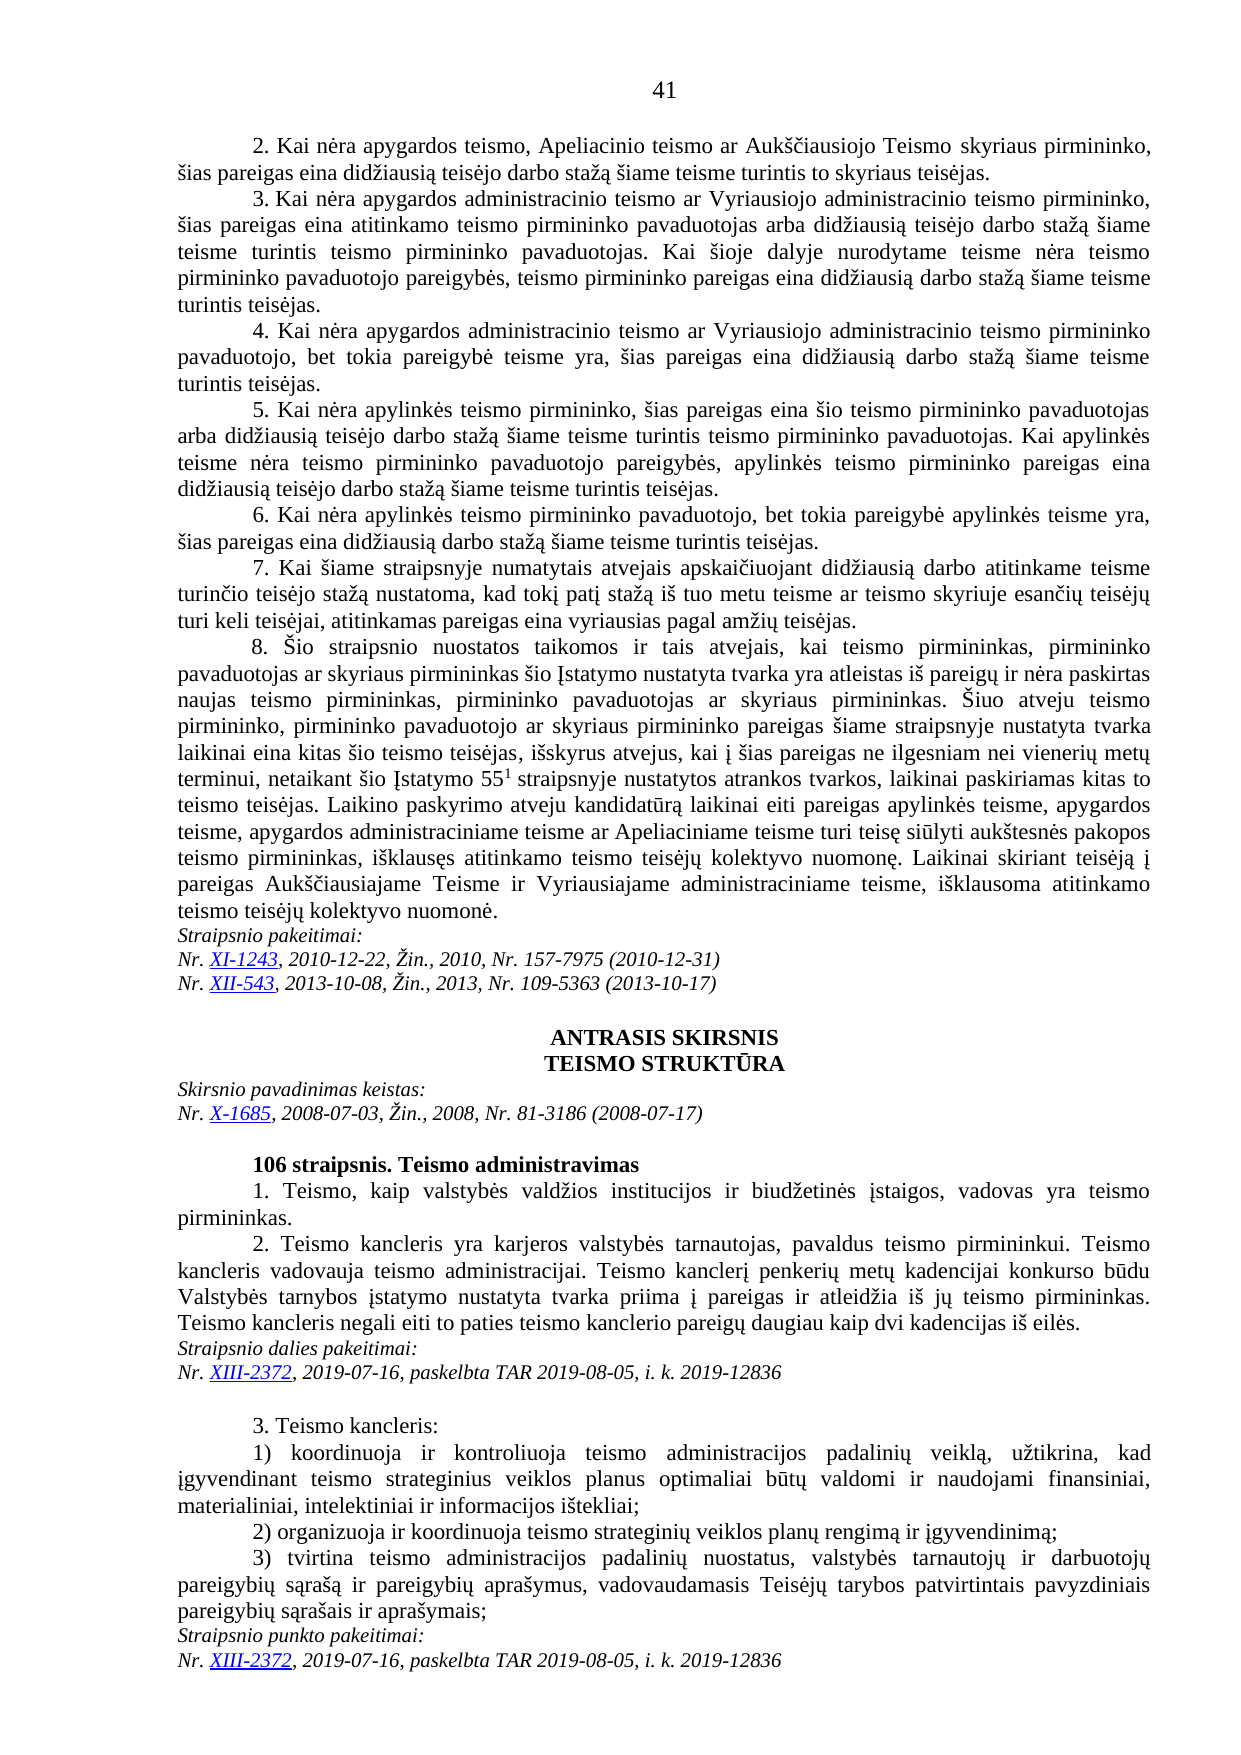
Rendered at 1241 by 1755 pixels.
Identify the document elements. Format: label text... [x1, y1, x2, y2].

text 3. Teismo kancleris: [177, 1413, 1152, 1439]
text 2. Teismo kancleris yra karjeros valstybės tarnautojas, pavaldus teismo pirmininkui. Teismo kancleris vadovauja teismo administracijai. Teismo kanclerį penkerių metų kadencijai konkurso būdu Valstybės tarnybos įstatymo nustatyta tvarka priima į pareigas ir atleidžia iš jų teismo pirmininkas. Teismo kancleris negali eiti to paties teismo kanclerio pareigų daugiau kaip dvi kadencijas iš eilės. [177, 1230, 1152, 1336]
text Nr. XI-1243, 2010-12-22, Žin., 2010, Nr. 157-7975 (2010-12-31) [177, 947, 1152, 971]
text 2) organizuoja ir koordinuoja teismo strateginių veiklos planų rengimą ir įgyvendinimą; [177, 1518, 1152, 1544]
text Straipsnio punkto pakeitimai: [177, 1623, 1152, 1647]
text 1. Teismo, kaip valstybės valdžios institucijos ir biudžetinės įstaigos, vadovas yra teismo pirmininkas. [177, 1178, 1152, 1230]
text ANTRASIS SKIRSNIS [177, 1024, 1152, 1050]
text 3) tvirtina teismo administracijos padalinių nuostatus, valstybės tarnautojų ir darbuotojų pareigybių sąrašą ir pareigybių aprašymus, vadovaudamasis Teisėjų tarybos patvirtintais pavyzdiniais pareigybių sąrašais ir aprašymais; [177, 1544, 1152, 1623]
text Nr. XII-543, 2013-10-08, Žin., 2013, Nr. 109-5363 (2013-10-17) [177, 971, 1152, 995]
text Nr. X-1685, 2008-07-03, Žin., 2008, Nr. 81-3186 (2008-07-17) [177, 1101, 1152, 1125]
text 1) koordinuoja ir kontroliuoja teismo administracijos padalinių veiklą, užtikrina, kad įgyvendinant teismo strateginius veiklos planus optimaliai būtų valdomi ir naudojami finansiniai, materialiniai, intelektiniai ir informacijos ištekliai; [177, 1439, 1152, 1518]
text 2. Kai nėra apygardos teismo, Apeliacinio teismo ar Aukščiausiojo Teismo skyriaus pirmininko, šias pareigas eina didžiausią teisėjo darbo stažą šiame teisme turintis to skyriaus teisėjas. [177, 132, 1152, 185]
text 3. Kai nėra apygardos administracinio teismo ar Vyriausiojo administracinio teismo pirmininko, šias pareigas eina atitinkamo teismo pirmininko pavaduotojas arba didžiausią teisėjo darbo stažą šiame teisme turintis teismo pirmininko pavaduotojas. Kai šioje dalyje nurodytame teisme nėra teismo pirmininko pavaduotojo pareigybės, teismo pirmininko pareigas eina didžiausią darbo stažą šiame teisme turintis teisėjas. [177, 185, 1152, 317]
text Nr. XIII-2372, 2019-07-16, paskelbta TAR 2019-08-05, i. k. 2019-12836 [177, 1647, 1152, 1672]
text 8. Šio straipsnio nuostatos taikomos ir tais atvejais, kai teismo pirmininkas, pirmininko pavaduotojas ar skyriaus pirmininkas šio Įstatymo nustatyta tvarka yra atleistas iš pareigų ir nėra paskirtas naujas teismo pirmininkas, pirmininko pavaduotojas ar skyriaus pirmininkas. Šiuo atveju teismo pirmininko, pirmininko pavaduotojo ar skyriaus pirmininko pareigas šiame straipsnyje nustatyta tvarka laikinai eina kitas šio teismo teisėjas, išskyrus atvejus, kai į šias pareigas ne ilgesniam nei vienerių metų terminui, netaikant šio Įstatymo 551 straipsnyje nustatytos atrankos tvarkos, laikinai paskiriamas kitas to teismo teisėjas. Laikino paskyrimo atveju kandidatūrą laikinai eiti pareigas apylinkės teisme, apygardos teisme, apygardos administraciniame teisme ar Apeliaciniame teisme turi teisę siūlyti aukštesnės pakopos teismo pirmininkas, išklausęs atitinkamo teismo teisėjų kolektyvo nuomonę. Laikinai skiriant teisėją į pareigas Aukščiausiajame Teisme ir Vyriausiajame administraciniame teisme, išklausoma atitinkamo teismo teisėjų kolektyvo nuomonė. [177, 633, 1152, 923]
text 106 straipsnis. Teismo administravimas [177, 1151, 1152, 1178]
text Nr. XIII-2372, 2019-07-16, paskelbta TAR 2019-08-05, i. k. 2019-12836 [177, 1360, 1152, 1384]
text Straipsnio pakeitimai: [177, 923, 1152, 947]
text Straipsnio dalies pakeitimai: [177, 1336, 1152, 1360]
text Skirsnio pavadinimas keistas: [177, 1077, 1152, 1101]
text 6. Kai nėra apylinkės teismo pirmininko pavaduotojo, bet tokia pareigybė apylinkės teisme yra, šias pareigas eina didžiausią darbo stažą šiame teisme turintis teisėjas. [177, 501, 1152, 554]
text 5. Kai nėra apylinkės teismo pirmininko, šias pareigas eina šio teismo pirmininko pavaduotojas arba didžiausią teisėjo darbo stažą šiame teisme turintis teismo pirmininko pavaduotojas. Kai apylinkės teisme nėra teismo pirmininko pavaduotojo pareigybės, apylinkės teismo pirmininko pareigas eina didžiausią teisėjo darbo stažą šiame teisme turintis teisėjas. [177, 396, 1152, 501]
text 4. Kai nėra apygardos administracinio teismo ar Vyriausiojo administracinio teismo pirmininko pavaduotojo, bet tokia pareigybė teisme yra, šias pareigas eina didžiausią darbo stažą šiame teisme turintis teisėjas. [177, 317, 1152, 396]
text 7. Kai šiame straipsnyje numatytais atvejais apskaičiuojant didžiausią darbo atitinkame teisme turinčio teisėjo stažą nustatoma, kad tokį patį stažą iš tuo metu teisme ar teismo skyriuje esančių teisėjų turi keli teisėjai, atitinkamas pareigas eina vyriausias pagal amžių teisėjas. [177, 554, 1152, 633]
text TEISMO STRUKTŪRA [177, 1050, 1152, 1077]
